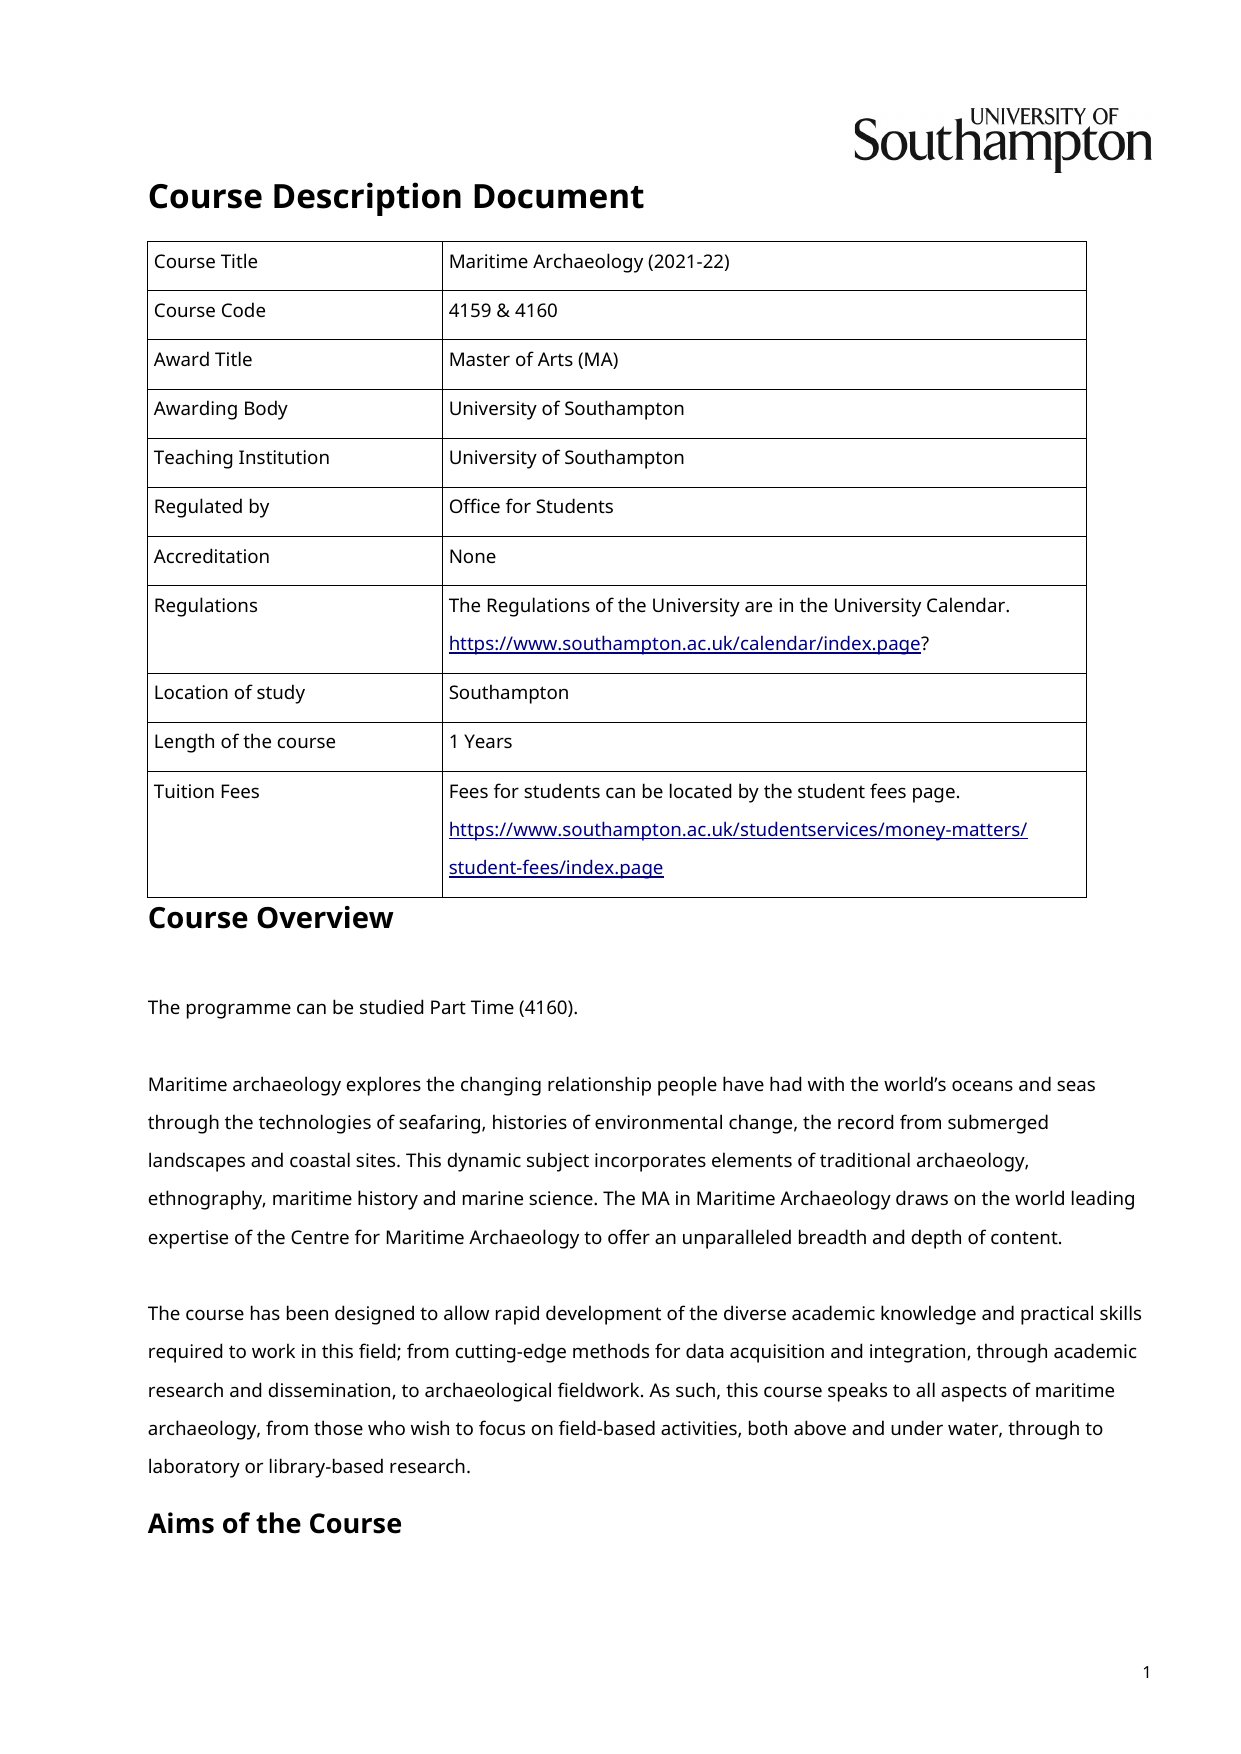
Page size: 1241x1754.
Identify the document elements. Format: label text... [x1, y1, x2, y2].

subtitle Course Description Document [148, 173, 1152, 218]
table_cell Teaching Institution [148, 439, 442, 487]
table_cell Fees for students can be located by the student fees page. https://www.southampton.ac.uk/studentservices/money-matters/student-fees/index.page [443, 772, 1086, 897]
table_cell Tuition Fees [148, 772, 442, 897]
table_cell The Regulations of the University are in the University Calendar. https://www.southampton.ac.uk/calendar/index.page? [443, 586, 1086, 673]
subtitle Aims of the Course [148, 1504, 1152, 1541]
table_cell Location of study [148, 674, 442, 722]
table_cell None [443, 537, 1086, 585]
table_cell University of Southampton [443, 439, 1086, 487]
table_cell Award Title [148, 340, 442, 388]
table_cell Awarding Body [148, 390, 442, 438]
table_cell 4159 & 4160 [443, 291, 1086, 339]
table_cell Course Code [148, 291, 442, 339]
subtitle Course Overview [148, 898, 1152, 937]
table_cell Accreditation [148, 537, 442, 585]
table_cell Regulations [148, 586, 442, 673]
table_cell Master of Arts (MA) [443, 340, 1086, 388]
table_cell Regulated by [148, 488, 442, 536]
table_cell 1 Years [443, 723, 1086, 771]
table_cell Southampton [443, 674, 1086, 722]
table_cell Length of the course [148, 723, 442, 771]
table_header Maritime Archaeology (2021-22) [443, 242, 1086, 290]
table_cell Office for Students [443, 488, 1086, 536]
text The programme can be studied Part Time (4160). Maritime archaeology explores the changing relationship people have had with the world’s oceans and seas through the technologies of seafaring, histories of environmental change, the record from submerged landscapes and coastal sites. This dynamic subject incorporates elements of traditional archaeology, ethnography, maritime history and marine science. The MA in Maritime Archaeology draws on the world leading expertise of the Centre for Maritime Archaeology to offer an unparalleled breadth and depth of content. The course has been designed to allow rapid development of the diverse academic knowledge and practical skills required to work in this field; from cutting-edge methods for data acquisition and integration, through academic research and dissemination, to archaeological fieldwork. As such, this course speaks to all aspects of maritime archaeology, from those who wish to focus on field-based activities, both above and under water, through to laboratory or library-based research. [148, 994, 1152, 1479]
table_header Course Title [148, 242, 442, 290]
table_cell University of Southampton [443, 390, 1086, 438]
